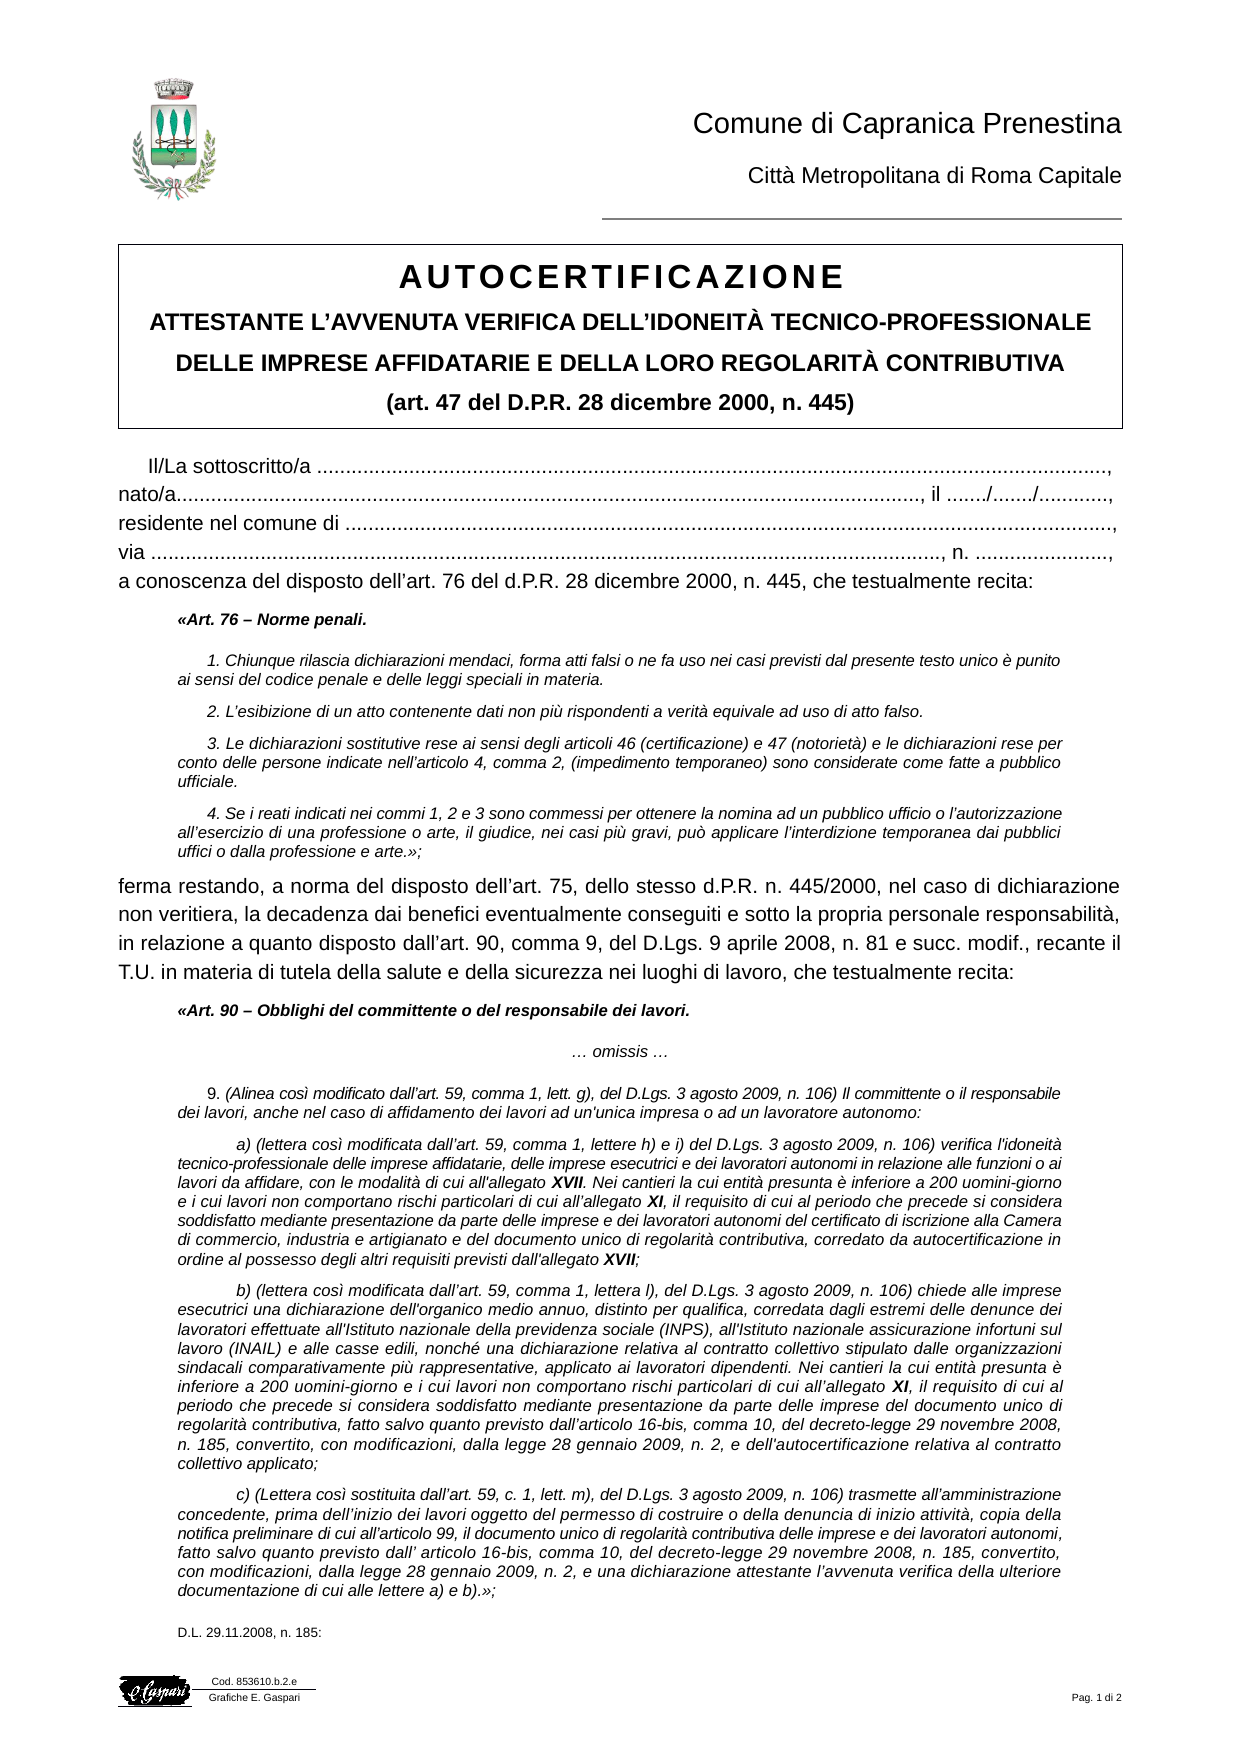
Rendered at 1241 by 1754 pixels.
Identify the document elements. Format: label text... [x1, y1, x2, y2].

text 1. Chiunque rilascia dichiarazioni mendaci, forma atti falsi o ne fa uso nei casi previsti dal presente testo unico è punito ai sensi del codice penale e delle leggi speciali in materia. [177, 651, 1063, 689]
text a) (lettera così modificata dall’art. 59, comma 1, lettere h) e i) del D.Lgs. 3 agosto 2009, n. 106) verifica l'idoneità tecnico-professionale delle imprese affidatarie, delle imprese esecutrici e dei lavoratori autonomi in relazione alle funzioni o ai lavori da affidare, con le modalità di cui all'allegato XVII. Nei cantieri la cui entità presunta è inferiore a 200 uomini-giorno e i cui lavori non comportano rischi particolari di cui all’allegato XI, il requisito di cui al periodo che precede si considera soddisfatto mediante presentazione da parte delle imprese e dei lavoratori autonomi del certificato di iscrizione alla Camera di commercio, industria e artigianato e del documento unico di regolarità contributiva, corredato da autocertificazione in ordine al possesso degli altri requisiti previsti dall'allegato XVII; [177, 1134, 1063, 1268]
text «Art. 76 – Norme penali. [177, 610, 1063, 629]
text b) (lettera così modificata dall’art. 59, comma 1, lettera l), del D.Lgs. 3 agosto 2009, n. 106) chiede alle imprese esecutrici una dichiarazione dell'organico medio annuo, distinto per qualifica, corredata dagli estremi delle denunce dei lavoratori effettuate all'Istituto nazionale della previdenza sociale (INPS), all'Istituto nazionale assicurazione infortuni sul lavoro (INAIL) e alle casse edili, nonché una dichiarazione relativa al contratto collettivo stipulato dalle organizzazioni sindacali comparativamente più rappresentative, applicato ai lavoratori dipendenti. Nei cantieri la cui entità presunta è inferiore a 200 uomini-giorno e i cui lavori non comportano rischi particolari di cui all’allegato XI, il requisito di cui al periodo che precede si considera soddisfatto mediante presentazione da parte delle imprese del documento unico di regolarità contributiva, fatto salvo quanto previsto dall’articolo 16-bis, comma 10, del decreto-legge 29 novembre 2008, n. 185, convertito, con modificazioni, dalla legge 28 gennaio 2009, n. 2, e dell'autocertificazione relativa al contratto collettivo applicato; [177, 1281, 1063, 1473]
picture [122, 188, 224, 204]
text D.L. 29.11.2008, n. 185: [177, 1625, 1122, 1641]
subtitle … omissis … [177, 1042, 1063, 1061]
picture [122, 140, 224, 162]
text 3. Le dichiarazioni sostitutive rese ai sensi degli articoli 46 (certificazione) e 47 (notorietà) e le dichiarazioni rese per conto delle persone indicate nell’articolo 4, comma 2, (impedimento temporaneo) sono considerate come fatte a pubblico ufficiale. [177, 733, 1063, 791]
text Nell'elenco degli allegati [118, 204, 602, 227]
picture [118, 1674, 191, 1706]
text Comune di Capranica Prenestina [118, 106, 1122, 140]
text 4. Se i reati indicati nei commi 1, 2 e 3 sono commessi per ottenere la nomina ad un pubblico ufficio o l’autorizzazione all’esercizio di una professione o arte, il giudice, nei casi più gravi, può applicare l’interdizione temporanea dai pubblici uffici o dalla professione e arte.»; [177, 803, 1063, 861]
text «Art. 90 – Obblighi del committente o del responsabile dei lavori. [177, 1001, 1063, 1020]
picture [122, 75, 224, 106]
text ferma restando, a norma del disposto dell’art. 75, dello stesso d.P.R. n. 445/2000, nel caso di dichiarazione non veritiera, la decadenza dai benefici eventualmente conseguiti e sotto la propria personale responsabilità, in relazione a quanto disposto dall’art. 90, comma 9, del D.Lgs. 9 aprile 2008, n. 81 e succ. modif., recante il T.U. in materia di tutela della salute e della sicurezza nei luoghi di lavoro, che testualmente recita: [118, 873, 1122, 984]
text c) (Lettera così sostituita dall’art. 59, c. 1, lett. m), del D.Lgs. 3 agosto 2009, n. 106) trasmette all’amministrazione concedente, prima dell’inizio dei lavori oggetto del permesso di costruire o della denuncia di inizio attività, copia della notifica preliminare di cui all’articolo 99, il documento unico di regolarità contributiva delle imprese e dei lavoratori autonomi, fatto salvo quanto previsto dall’ articolo 16-bis, comma 10, del decreto-legge 29 novembre 2008, n. 185, convertito, con modificazioni, dalla legge 28 gennaio 2009, n. 2, e una dichiarazione attestante l’avvenuta verifica della ulteriore documentazione di cui alle lettere a) e b).»; [177, 1485, 1063, 1600]
table_header AUTOCERTIFICAZIONE ATTESTANTE L’AVVENUTA VERIFICA DELL’IDONEITÀ TECNICO-PROFESSIONALE DELLE IMPRESE AFFIDATARIE E DELLA LORO REGOLARITÀ CONTRIBUTIVA (art. 47 del D.P.R. 28 dicembre 2000, n. 445) [119, 245, 1122, 427]
text 2. L’esibizione di un atto contenente dati non più rispondenti a verità equivale ad uso di atto falso. [177, 702, 1063, 721]
text Il/La sottoscritto/a ........................................................................................................................................., nato/a................................................................................................................................., il ......./......./............, residente nel comune di ....................................................................................................................................., via ........................................................................................................................................., n. ......................., a conoscenza del disposto dell’art. 76 del d.P.R. 28 dicembre 2000, n. 445, che testualmente recita: [118, 453, 1122, 592]
text Città Metropolitana di Roma Capitale [118, 162, 1122, 188]
text 9. (Alinea così modificato dall’art. 59, comma 1, lett. g), del D.Lgs. 3 agosto 2009, n. 106) Il committente o il responsabile dei lavori, anche nel caso di affidamento dei lavori ad un'unica impresa o ad un lavoratore autonomo: [177, 1083, 1063, 1122]
